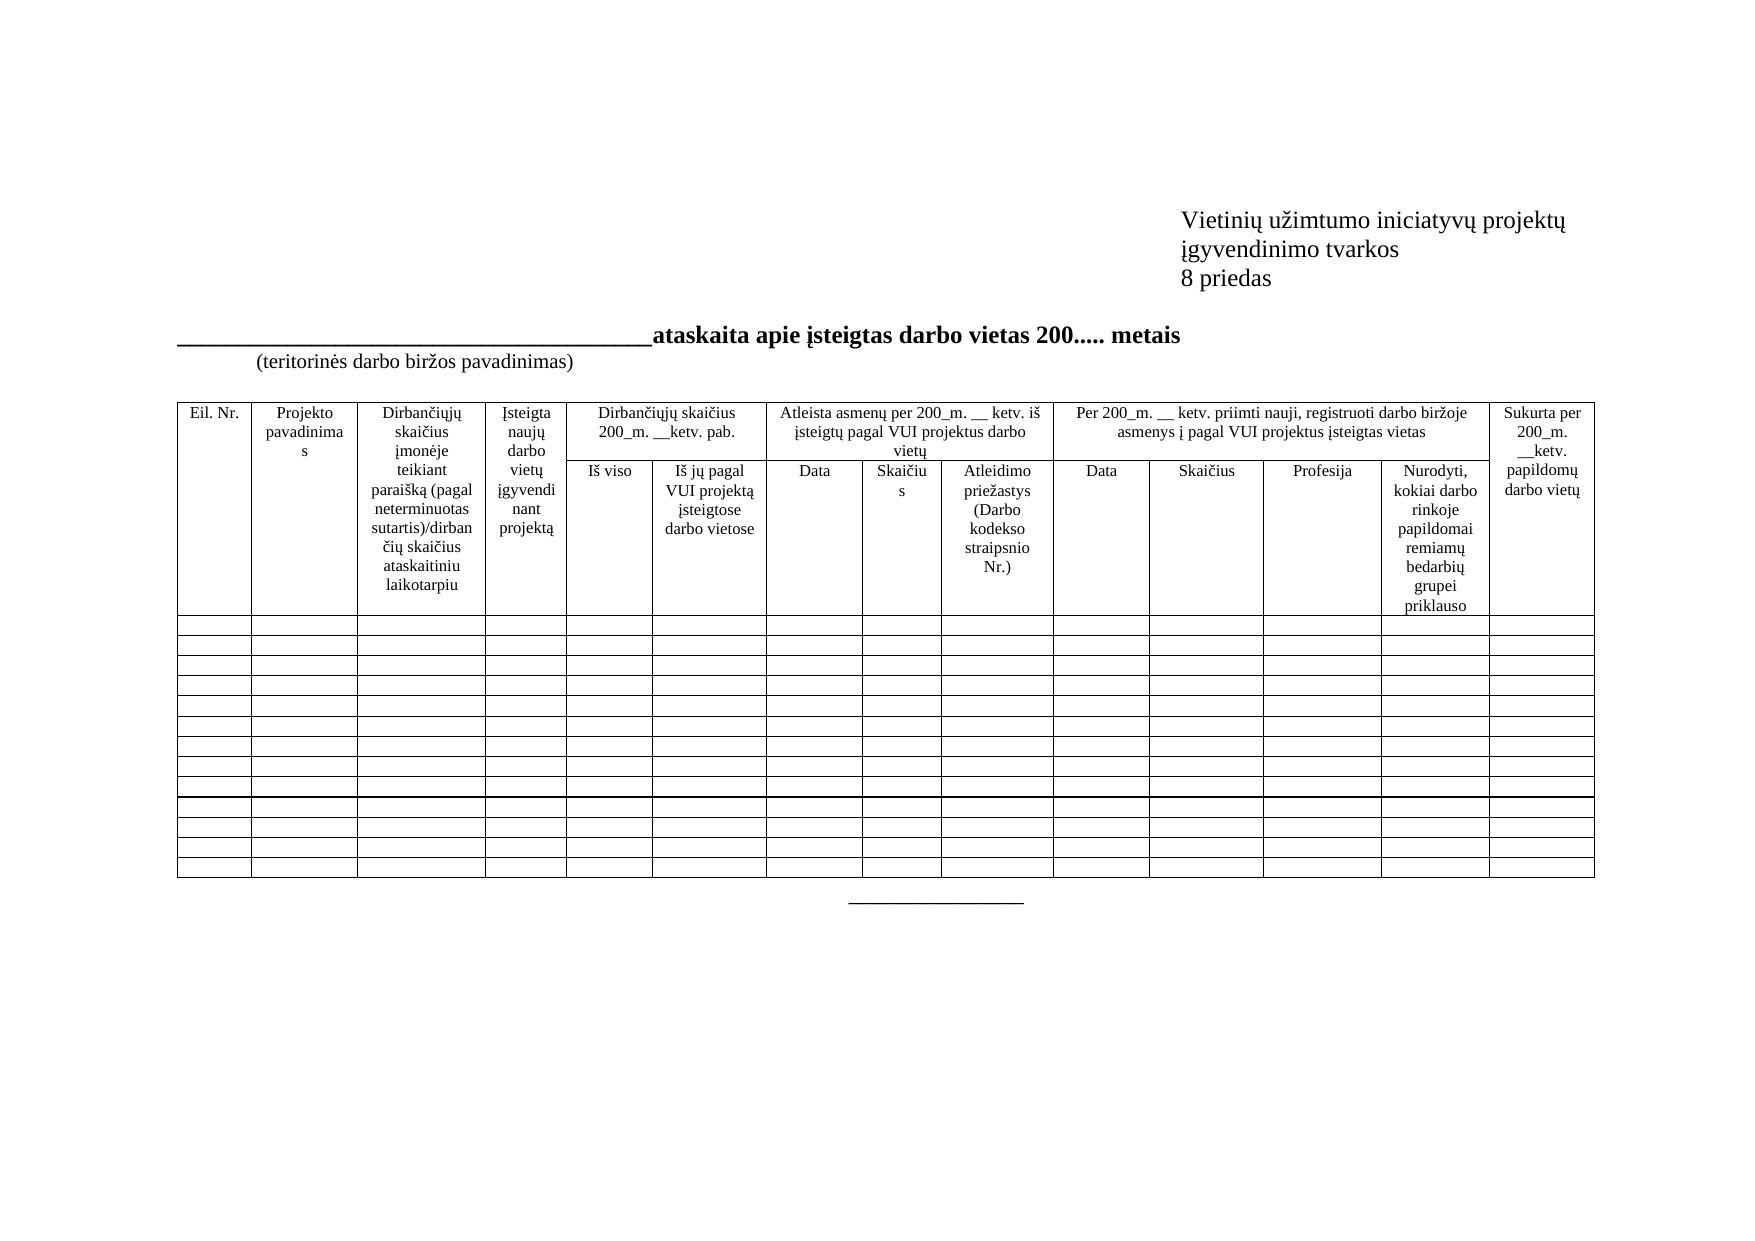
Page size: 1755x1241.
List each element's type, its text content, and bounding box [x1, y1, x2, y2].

table_cell [252, 636, 357, 655]
table_cell [486, 777, 566, 796]
table_cell [252, 676, 357, 695]
text įgyvendinimo tvarkos [177, 234, 1695, 263]
table_cell [1054, 818, 1149, 837]
table_cell [358, 676, 485, 695]
table_cell [1054, 656, 1149, 675]
table_cell [767, 838, 862, 857]
table_cell [767, 858, 862, 877]
table_cell Iš jų pagal VUI projektą įsteigtose darbo vietose [653, 461, 766, 614]
table_cell [567, 858, 652, 877]
table_cell [653, 676, 766, 695]
table_cell [358, 858, 485, 877]
table_cell [567, 636, 652, 655]
table_cell [767, 777, 862, 796]
table_cell [252, 737, 357, 756]
table_cell [178, 777, 251, 796]
table_cell [1150, 696, 1263, 716]
table_cell [1264, 717, 1381, 736]
table_cell [486, 858, 566, 877]
table_cell [1150, 818, 1263, 837]
table_cell [942, 717, 1053, 736]
table_cell [767, 757, 862, 776]
table_cell [1382, 798, 1489, 817]
table_cell [942, 636, 1053, 655]
table_cell [1490, 737, 1594, 756]
table_cell [567, 616, 652, 635]
table_cell [1264, 636, 1381, 655]
table_cell [863, 798, 941, 817]
table_header Eil. Nr. [178, 403, 251, 614]
table_cell [252, 818, 357, 837]
table_header Sukurta per 200_m. __ketv. papildomų darbo vietų [1490, 403, 1594, 614]
table_cell [863, 696, 941, 716]
table_cell [1150, 798, 1263, 817]
table_cell [863, 838, 941, 857]
table_cell [767, 798, 862, 817]
table_cell [178, 737, 251, 756]
table_cell [1054, 616, 1149, 635]
table_cell [1264, 656, 1381, 675]
table_cell [767, 636, 862, 655]
table_cell [358, 696, 485, 716]
table_cell [1382, 616, 1489, 635]
table_cell [358, 737, 485, 756]
table_cell [567, 798, 652, 817]
table_cell [178, 838, 251, 857]
table_cell [653, 838, 766, 857]
table_cell Skaičius [863, 461, 941, 614]
table_cell Profesija [1264, 461, 1381, 614]
table_cell [863, 676, 941, 695]
table_cell [942, 818, 1053, 837]
table_cell [358, 656, 485, 675]
table_cell [942, 858, 1053, 877]
table_cell [1382, 737, 1489, 756]
table_cell [863, 858, 941, 877]
table_cell [178, 757, 251, 776]
table_cell [767, 696, 862, 716]
table_cell [1150, 777, 1263, 796]
table_cell Data [1054, 461, 1149, 614]
table_cell [567, 818, 652, 837]
table_header Įsteigta naujų darbo vietų įgyvendinant projektą [486, 403, 566, 614]
table_cell [567, 757, 652, 776]
table_cell [1264, 798, 1381, 817]
table_cell [1054, 717, 1149, 736]
table_cell [178, 656, 251, 675]
table_cell [653, 616, 766, 635]
table_cell [653, 737, 766, 756]
table_cell [863, 777, 941, 796]
table_cell [178, 818, 251, 837]
table_cell [486, 676, 566, 695]
table_cell [1150, 737, 1263, 756]
table_cell [1490, 636, 1594, 655]
table_cell [486, 717, 566, 736]
table_cell [178, 717, 251, 736]
table_cell [767, 737, 862, 756]
table_cell [653, 696, 766, 716]
table_cell [1264, 737, 1381, 756]
table_cell [1054, 838, 1149, 857]
table_cell [1490, 757, 1594, 776]
table_cell [178, 636, 251, 655]
table_cell [178, 696, 251, 716]
table_cell [1150, 838, 1263, 857]
table_cell [942, 777, 1053, 796]
table_cell Nurodyti, kokiai darbo rinkoje papildomai remiamų bedarbių grupei priklauso [1382, 461, 1489, 614]
table_cell [767, 616, 862, 635]
table_cell [942, 757, 1053, 776]
table_cell [1054, 757, 1149, 776]
table_cell [1264, 858, 1381, 877]
table_cell [358, 818, 485, 837]
table_cell [252, 798, 357, 817]
table_cell [178, 858, 251, 877]
table_cell [358, 636, 485, 655]
table_cell [486, 798, 566, 817]
table_cell [1264, 818, 1381, 837]
table_cell [1054, 858, 1149, 877]
table_cell [1150, 757, 1263, 776]
table_cell [252, 616, 357, 635]
table_cell [1150, 676, 1263, 695]
text ______________ [177, 878, 1695, 907]
table_cell [358, 838, 485, 857]
table_cell [358, 757, 485, 776]
table_cell Skaičius [1150, 461, 1263, 614]
table_cell [252, 757, 357, 776]
table_cell [252, 858, 357, 877]
table_cell [1054, 777, 1149, 796]
table_cell [1054, 737, 1149, 756]
table_cell [1264, 777, 1381, 796]
table_cell [767, 656, 862, 675]
table_cell [863, 757, 941, 776]
table_cell [252, 717, 357, 736]
table_cell [358, 777, 485, 796]
table_cell [1054, 798, 1149, 817]
table_cell [1264, 676, 1381, 695]
table_cell [1150, 858, 1263, 877]
table_cell [567, 696, 652, 716]
table_cell [1490, 858, 1594, 877]
table_cell [863, 717, 941, 736]
table_cell [942, 798, 1053, 817]
table_cell [1382, 696, 1489, 716]
table_cell [1490, 838, 1594, 857]
table_cell [767, 676, 862, 695]
table_cell [1490, 656, 1594, 675]
table_cell [567, 737, 652, 756]
table_cell [486, 737, 566, 756]
table_cell [1490, 777, 1594, 796]
table_cell [486, 636, 566, 655]
table_cell [567, 838, 652, 857]
table_header Dirbančiųjų skaičius įmonėje teikiant paraišką (pagal neterminuotas sutartis)/dirbančių skaičius ataskaitiniu laikotarpiu [358, 403, 485, 614]
table_cell [1490, 696, 1594, 716]
table_cell [653, 656, 766, 675]
table_cell [252, 777, 357, 796]
table_cell [653, 858, 766, 877]
table_cell [358, 717, 485, 736]
table_cell [1382, 838, 1489, 857]
table_cell [653, 757, 766, 776]
table_header Atleista asmenų per 200_m. __ ketv. iš įsteigtų pagal VUI projektus darbo vietų [767, 403, 1053, 460]
table_cell [1490, 798, 1594, 817]
table_cell [653, 636, 766, 655]
table_cell [358, 616, 485, 635]
table_cell [863, 616, 941, 635]
table_cell [1054, 696, 1149, 716]
table_cell [653, 717, 766, 736]
table_cell [178, 616, 251, 635]
table_cell [767, 818, 862, 837]
table_cell [942, 616, 1053, 635]
table_cell [486, 616, 566, 635]
table_cell [486, 838, 566, 857]
table_header Per 200_m. __ ketv. priimti nauji, registruoti darbo biržoje asmenys į pagal VUI projektus įsteigtas vietas [1054, 403, 1489, 460]
table_cell [863, 656, 941, 675]
table_cell [1490, 818, 1594, 837]
text 8 priedas [177, 263, 1695, 291]
table_cell [653, 777, 766, 796]
table_cell [767, 717, 862, 736]
table_cell [486, 757, 566, 776]
table_cell Atleidimo priežastys (Darbo kodekso straipsnio Nr.) [942, 461, 1053, 614]
table_cell [863, 818, 941, 837]
table_cell [1382, 636, 1489, 655]
table_cell [942, 696, 1053, 716]
table_cell [1490, 717, 1594, 736]
table_cell [942, 737, 1053, 756]
table_cell [1264, 616, 1381, 635]
table_cell [653, 818, 766, 837]
table_cell [653, 798, 766, 817]
table_cell [567, 717, 652, 736]
text ataskaita apie įsteigtas darbo vietas 200..... metais [177, 320, 1695, 349]
table_cell [1264, 838, 1381, 857]
table_cell [486, 656, 566, 675]
table_cell [252, 656, 357, 675]
table_cell Iš viso [567, 461, 652, 614]
table_cell [486, 696, 566, 716]
table_cell [1150, 717, 1263, 736]
table_cell [567, 676, 652, 695]
table_cell [1490, 676, 1594, 695]
table_cell [863, 636, 941, 655]
table_cell [1150, 636, 1263, 655]
table_cell [486, 818, 566, 837]
table_cell [1264, 696, 1381, 716]
table_cell [567, 777, 652, 796]
table_cell [1382, 676, 1489, 695]
table_cell [252, 696, 357, 716]
table_cell [942, 676, 1053, 695]
text (teritorinės darbo biržos pavadinimas) [177, 349, 1695, 373]
table_cell [178, 798, 251, 817]
table_cell [1150, 656, 1263, 675]
table_cell [863, 737, 941, 756]
table_cell [178, 676, 251, 695]
table_cell [1054, 676, 1149, 695]
table_cell [1150, 616, 1263, 635]
table_cell [567, 656, 652, 675]
table_cell [1382, 858, 1489, 877]
table_cell [942, 838, 1053, 857]
table_cell [1490, 616, 1594, 635]
table_cell [1382, 777, 1489, 796]
table_cell Data [767, 461, 862, 614]
table_header Projekto pavadinimas [252, 403, 357, 614]
table_cell [1382, 717, 1489, 736]
table_cell [942, 656, 1053, 675]
table_cell [1054, 636, 1149, 655]
table_cell [252, 838, 357, 857]
text Vietinių užimtumo iniciatyvų projektų [177, 205, 1695, 234]
table_cell [1264, 757, 1381, 776]
table_cell [1382, 818, 1489, 837]
table_cell [358, 798, 485, 817]
table_cell [1382, 757, 1489, 776]
table_header Dirbančiųjų skaičius 200_m. __ketv. pab. [567, 403, 766, 460]
table_cell [1382, 656, 1489, 675]
